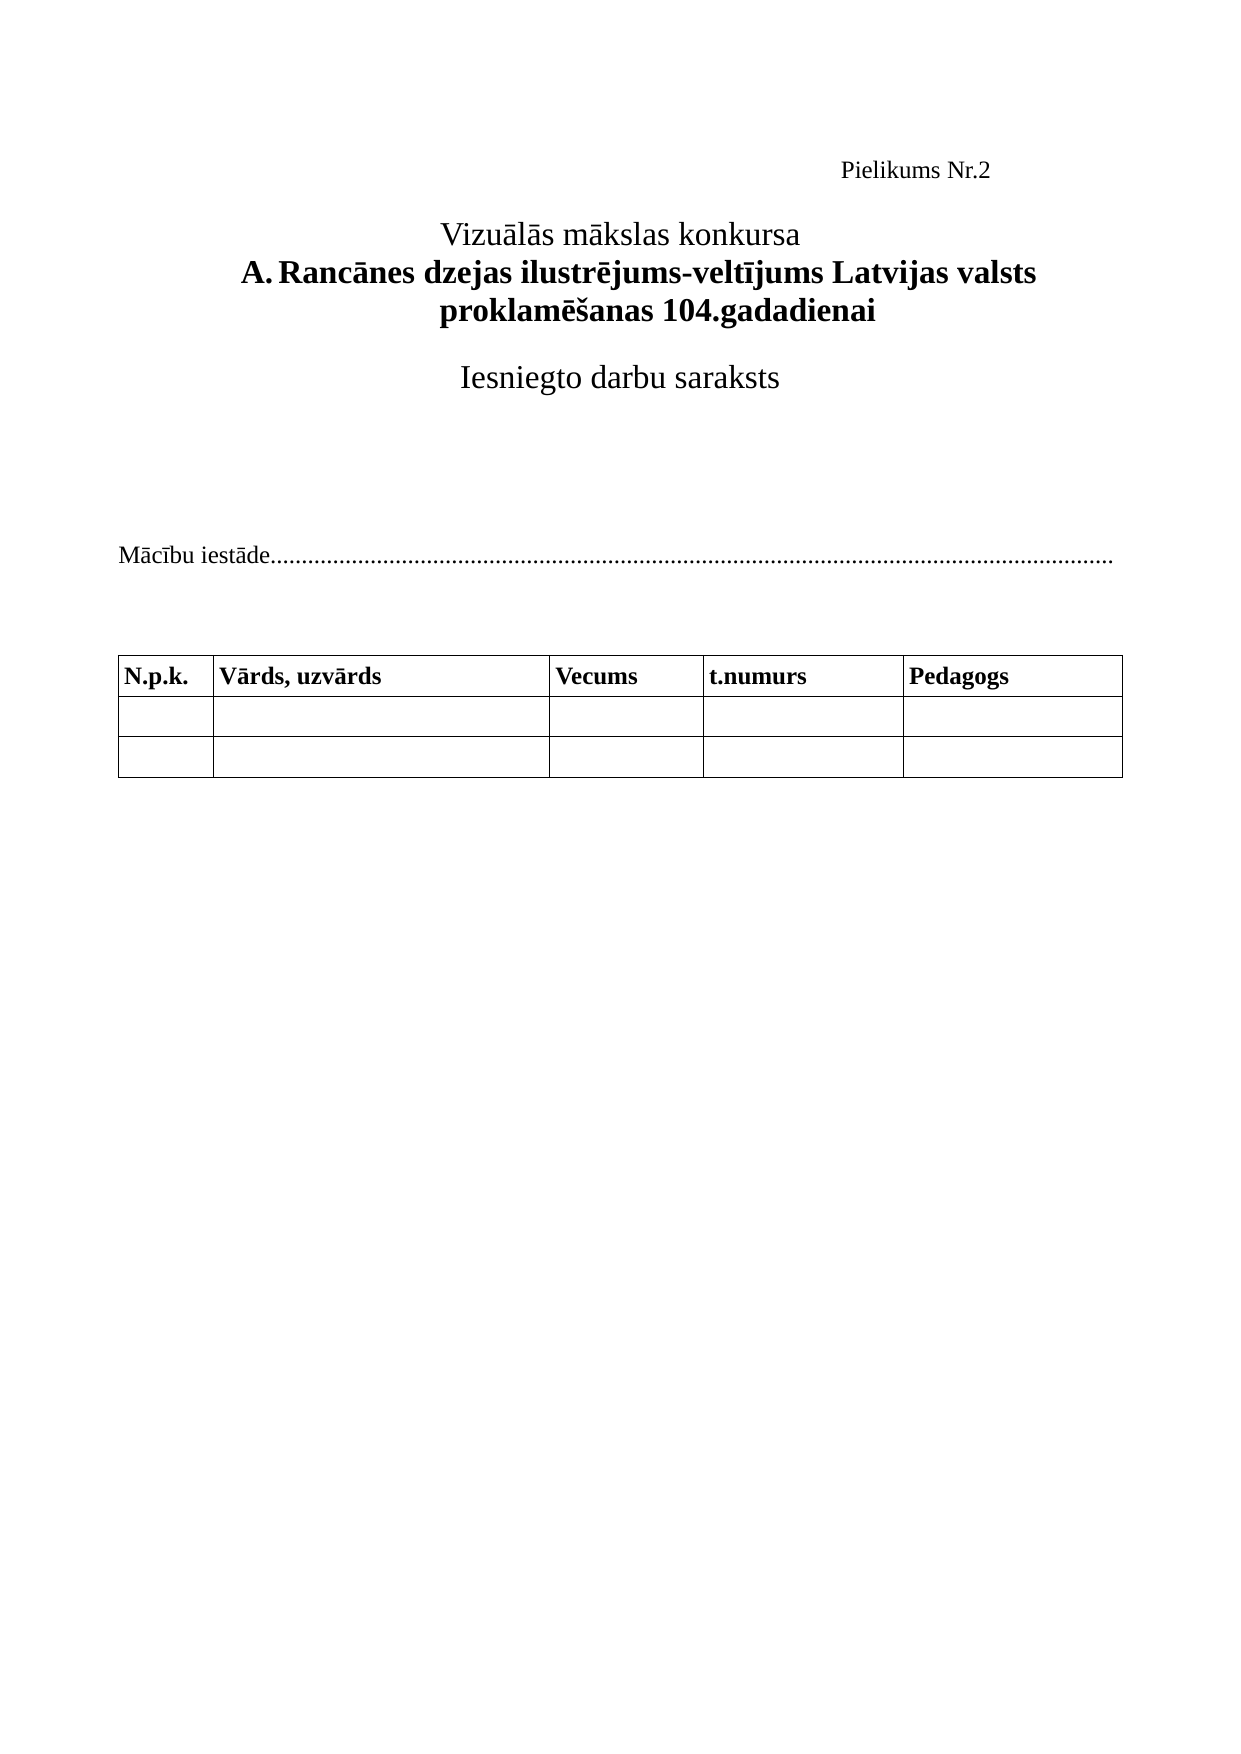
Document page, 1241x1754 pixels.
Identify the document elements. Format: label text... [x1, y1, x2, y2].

table_cell [119, 697, 213, 736]
table_cell [550, 697, 703, 736]
table_header Vecums [550, 656, 703, 696]
text Vizuālās mākslas konkursa [118, 214, 1122, 252]
table_cell [704, 697, 903, 736]
list Rancānes dzejas ilustrējums-veltījums Latvijas valsts proklamēšanas 104.gadadienai [156, 252, 1122, 329]
table_cell [904, 737, 1122, 777]
text Pielikums Nr.2 [118, 147, 1122, 185]
table_cell [214, 737, 549, 777]
text Mācību iestāde....................................................................................................................................... [118, 540, 1122, 568]
table_cell [904, 697, 1122, 736]
table_header Pedagogs [904, 656, 1122, 696]
table_header t.numurs [704, 656, 903, 696]
text Iesniegto darbu saraksts [118, 358, 1122, 396]
table_cell [550, 737, 703, 777]
table_header Vārds, uzvārds [214, 656, 549, 696]
table_cell [119, 737, 213, 777]
table_header N.p.k. [119, 656, 213, 696]
table_cell [214, 697, 549, 736]
table_cell [704, 737, 903, 777]
